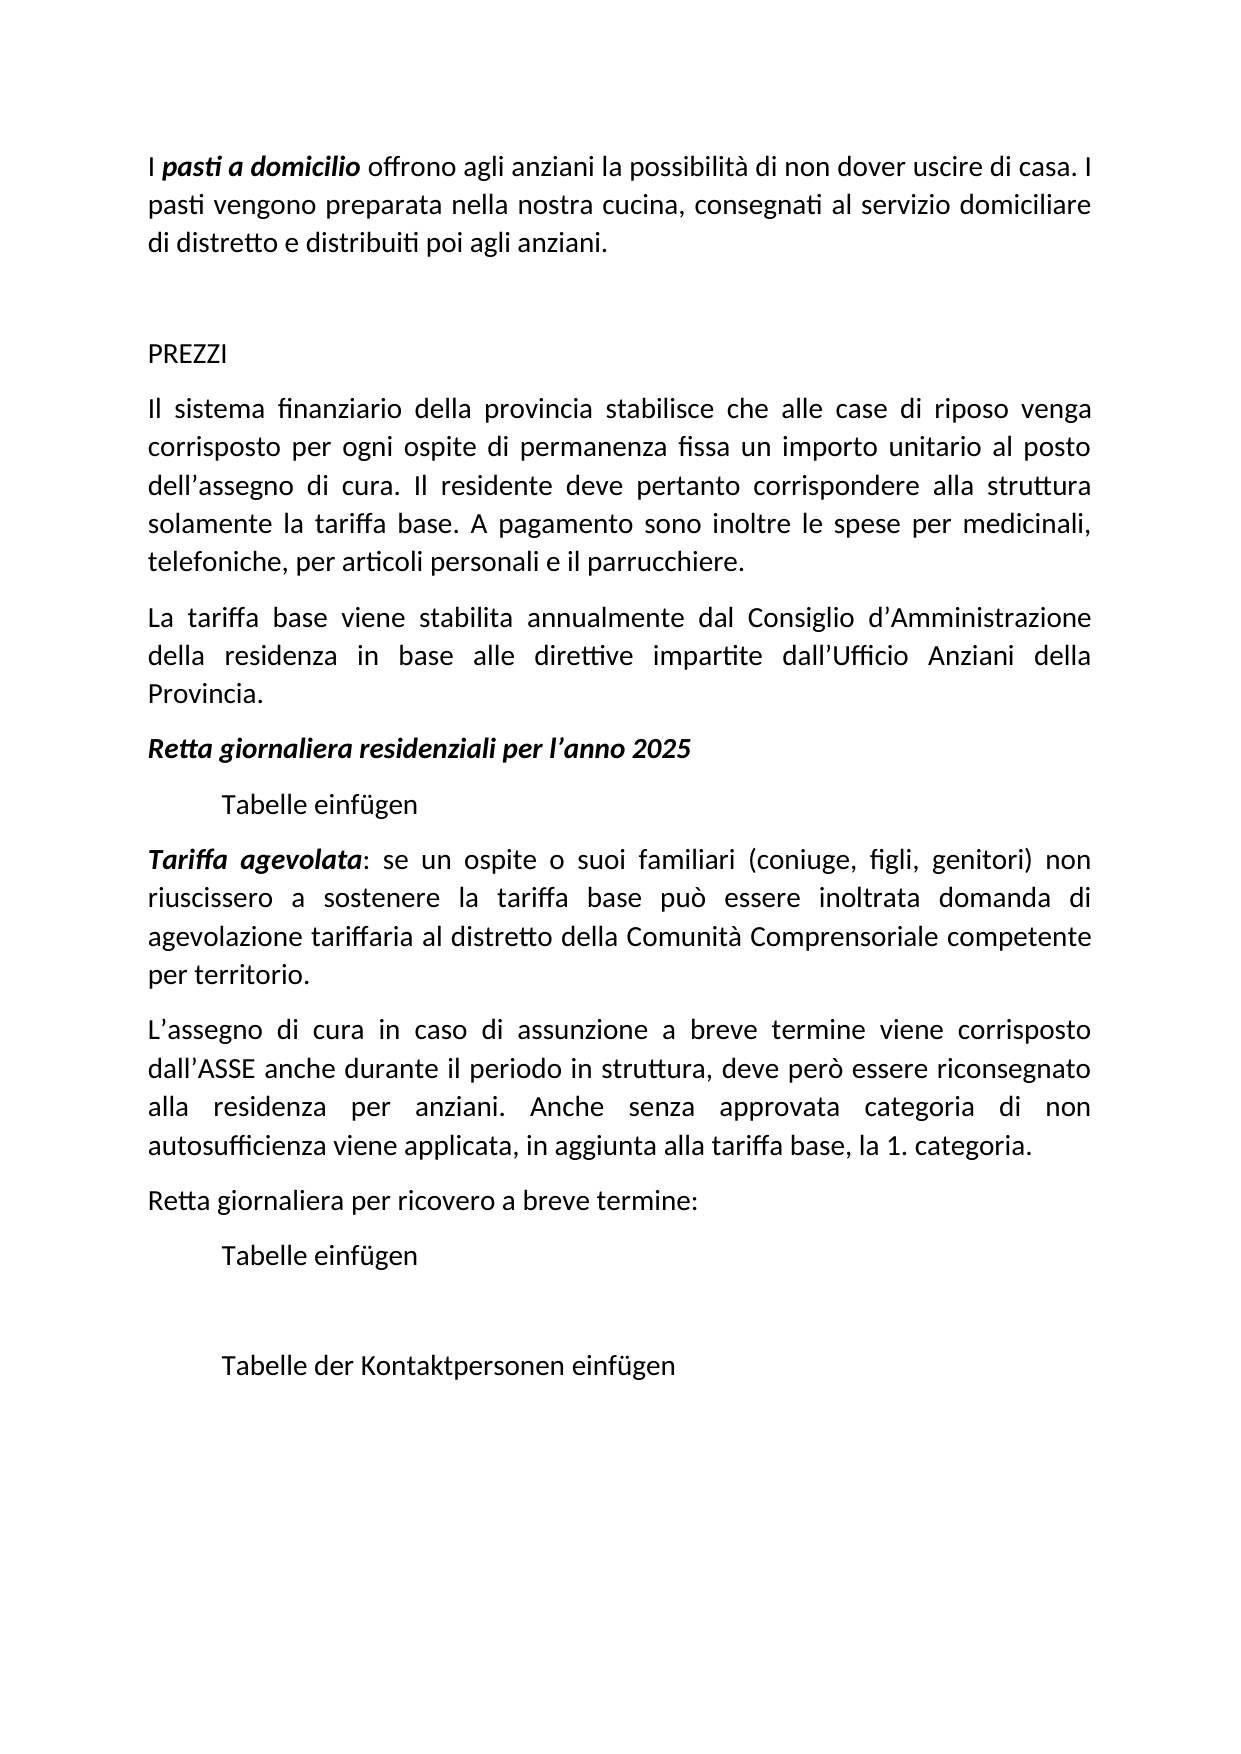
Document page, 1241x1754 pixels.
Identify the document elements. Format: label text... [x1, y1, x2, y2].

text Tariffa agevolata: se un ospite o suoi familiari (coniuge, figli, genitori) non riuscissero a sostenere la tariffa base può essere inoltrata domanda di agevolazione tariffaria al distretto della Comunità Comprensoriale competente per territorio. [148, 841, 1093, 992]
text L’assegno di cura in caso di assunzione a breve termine viene corrisposto dall’ASSE anche durante il periodo in struttura, deve però essere riconsegnato alla residenza per anziani. Anche senza approvata categoria di non autosufficienza viene applicata, in aggiunta alla tariffa base, la 1. categoria. [148, 1011, 1093, 1162]
text La tariffa base viene stabilita annualmente dal Consiglio d’Amministrazione della residenza in base alle direttive impartite dall’Ufficio Anziani della Provincia. [148, 599, 1093, 711]
text Retta giornaliera residenziali per l’anno 2025 [148, 731, 1093, 766]
text Tabelle einfügen [148, 1237, 1093, 1272]
text PREZZI [148, 335, 1093, 370]
text I pasti a domicilio offrono agli anziani la possibilità di non dover uscire di casa. I pasti vengono preparata nella nostra cucina, consegnati al servizio domiciliare di distretto e distribuiti poi agli anziani. [148, 148, 1093, 260]
text Il sistema finanziario della provincia stabilisce che alle case di riposo venga corrisposto per ogni ospite di permanenza fissa un importo unitario al posto dell’assegno di cura. Il residente deve pertanto corrispondere alla struttura solamente la tariffa base. A pagamento sono inoltre le spese per medicinali, telefoniche, per articoli personali e il parrucchiere. [148, 390, 1093, 579]
text Retta giornaliera per ricovero a breve termine: [148, 1182, 1093, 1217]
text Tabelle der Kontaktpersonen einfügen [148, 1347, 1093, 1383]
text Tabelle einfügen [148, 786, 1093, 821]
